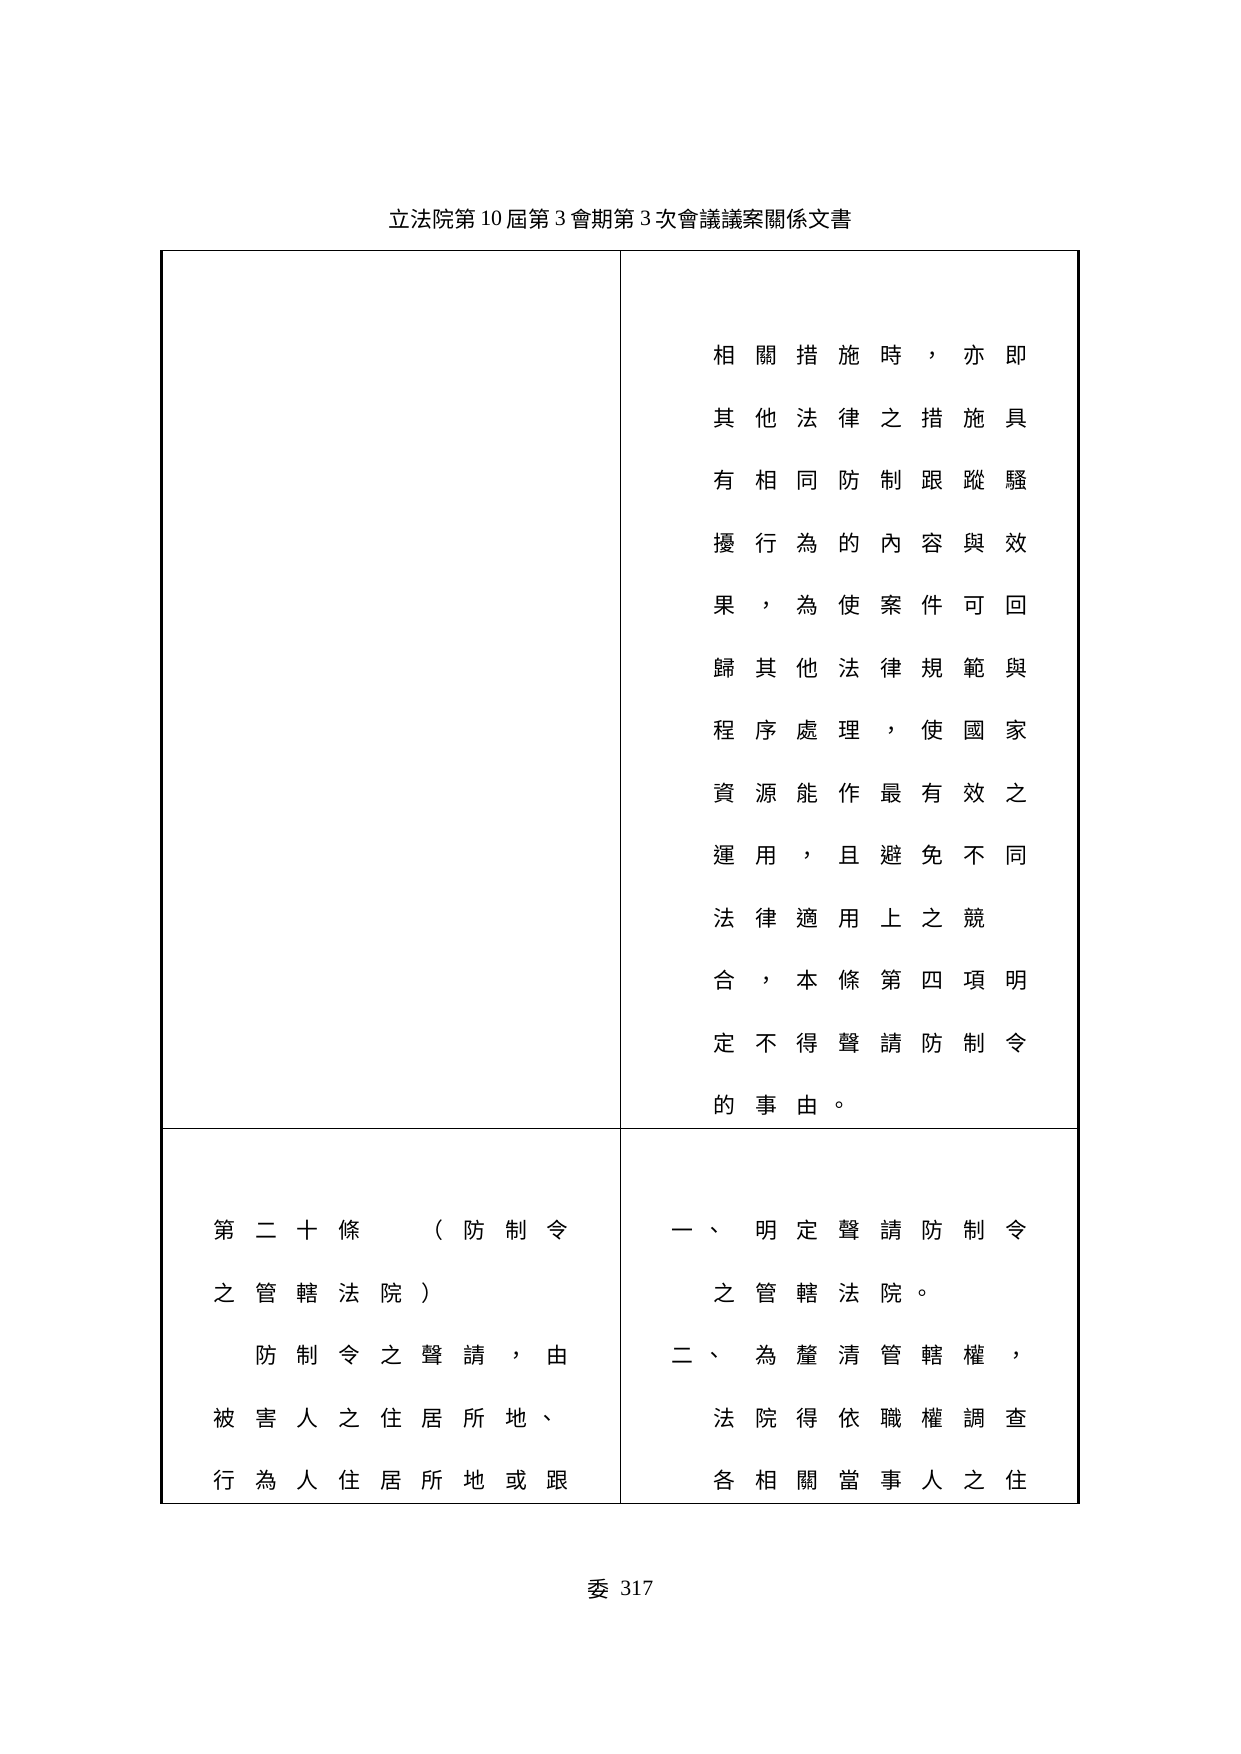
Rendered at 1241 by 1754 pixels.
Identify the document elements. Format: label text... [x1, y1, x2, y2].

table_cell 一、明定聲請防制令之管轄法院。 二、為釐清管轄權，法院得依職權調查各相關當事人之住 [621, 1129, 1077, 1503]
table_cell 相關措施時，亦即其他法律之措施具有相同防制跟蹤騷擾行為的內容與效果，為使案件可回歸其他法律規範與程序處理，使國家資源能作最有效之運用，且避免不同法律適用上之競合，本條第四項明定不得聲請防制令的事由。 [621, 251, 1077, 1128]
table_cell 第二十條 （防制令之管轄法院） 防制令之聲請，由被害人之住居所地、行為人住居所地或跟 [163, 1129, 620, 1503]
table_cell [163, 251, 620, 1128]
